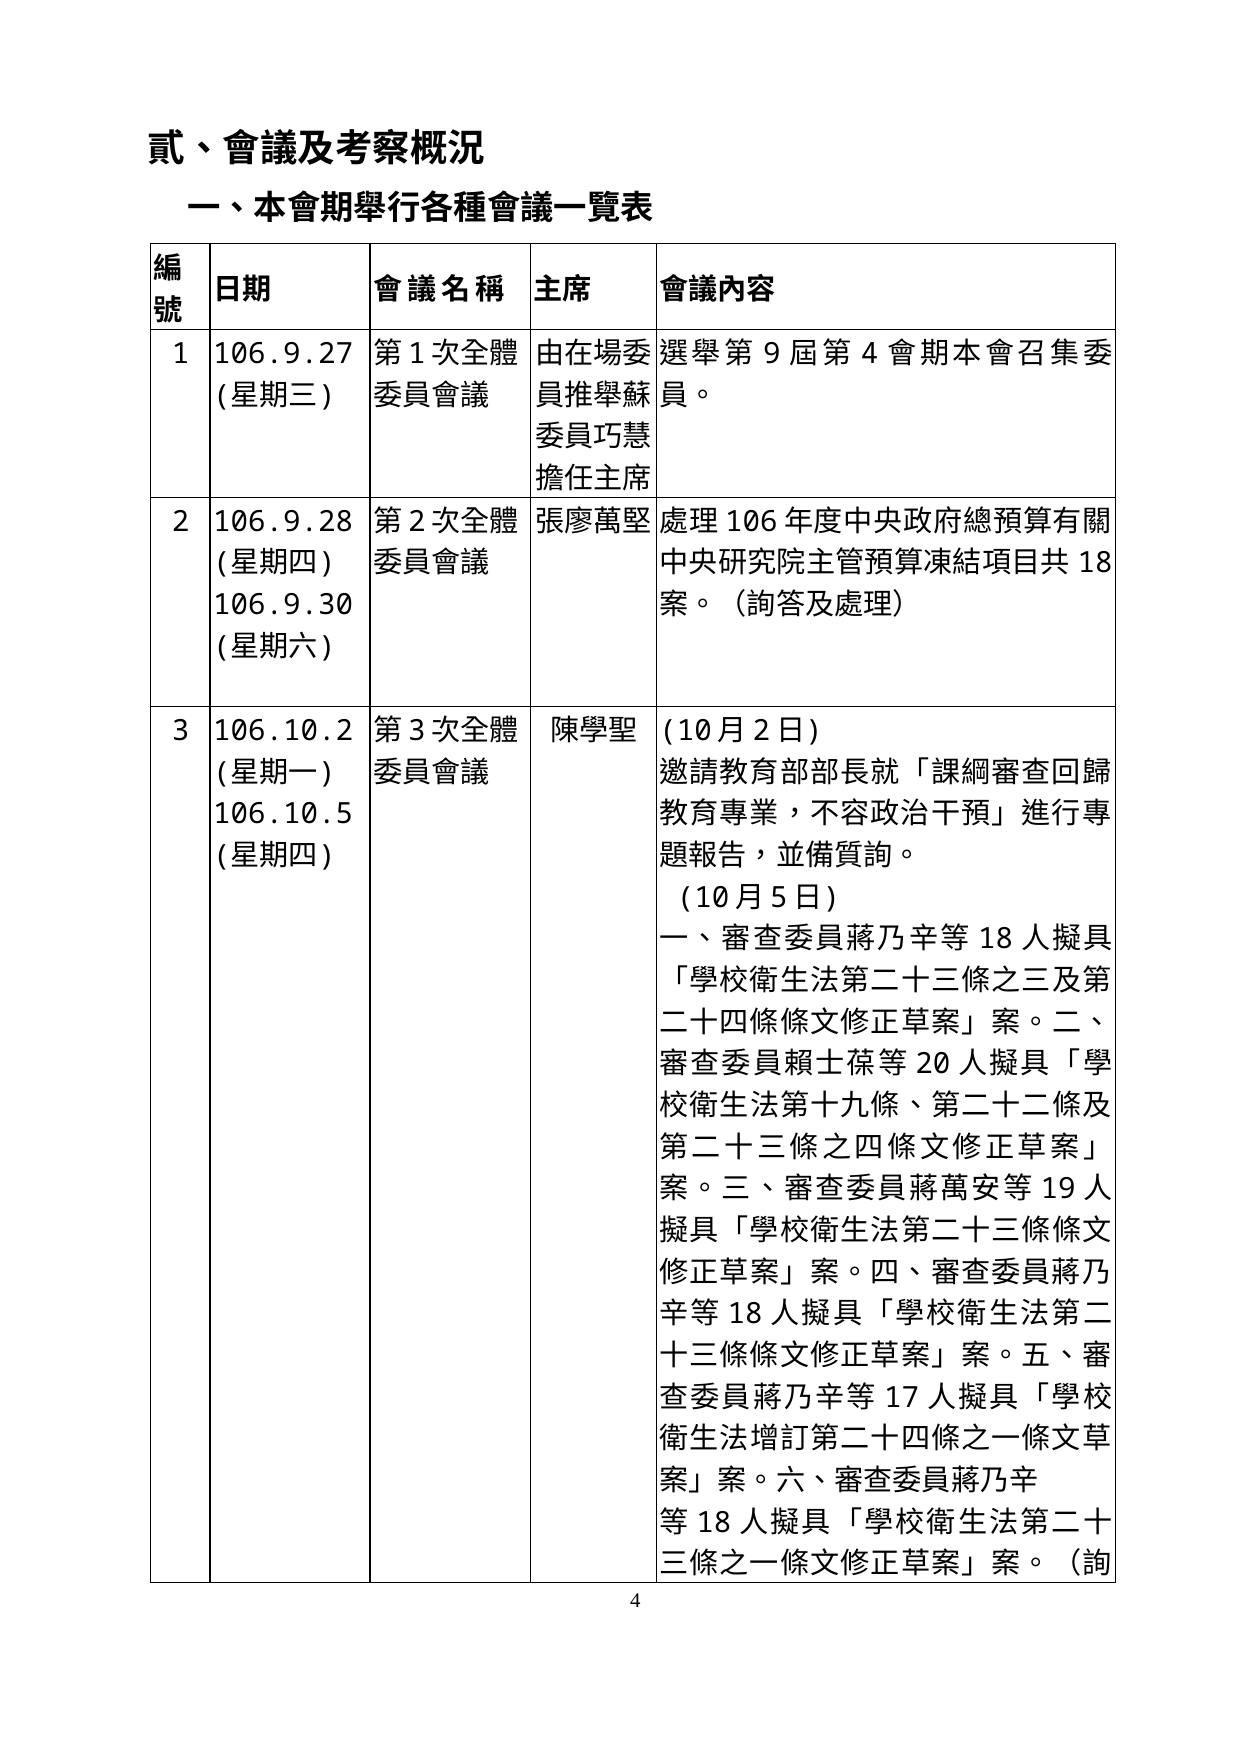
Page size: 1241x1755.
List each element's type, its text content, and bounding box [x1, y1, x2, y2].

table_cell 3 [151, 707, 209, 1582]
table_cell 106.10.2 (星期一) 106.10.5 (星期四) [211, 707, 369, 1582]
table_cell 選舉第9屆第4會期本會召集委員。 [657, 330, 1115, 497]
table_header 會議內容 [657, 244, 1115, 329]
table_header 會議名稱 [371, 244, 530, 329]
table_cell 張廖萬堅 [531, 498, 656, 706]
table_cell 106.9.28 (星期四) 106.9.30 (星期六) [211, 498, 369, 706]
table_cell 106.9.27 (星期三) [211, 330, 369, 497]
table_cell 第1次全體委員會議 [371, 330, 530, 497]
table_cell 由在場委員推舉蘇委員巧慧擔任主席 [531, 330, 656, 497]
text 一、本會期舉行各種會議一覽表 [148, 172, 1122, 231]
table_cell 2 [151, 498, 209, 706]
table_header 日期 [211, 244, 369, 329]
table_cell 第2次全體委員會議 [371, 498, 530, 706]
table_cell (10月2日) 邀請教育部部長就「課綱審查回歸教育專業，不容政治干預」進行專題報告，並備質詢。 (10月5日) 一、審查委員蔣乃辛等18人擬具「學校衛生法第二十三條之三及第二十四條條文修正草案」案。二、審查委員賴士葆等20人擬具「學校衛生法第十九條、第二十二條及第二十三條之四條文修正草案」案。三、審查委員蔣萬安等19人擬具「學校衛生法第二十三條條文修正草案」案。四、審查委員蔣乃辛等18人擬具「學校衛生法第二十三條條文修正草案」案。五、審查委員蔣乃辛等17人擬具「學校衛生法增訂第二十四條之一條文草案」案。六、審查委員蔣乃辛 等18人擬具「學校衛生法第二十三條之一條文修正草案」案。（詢 [657, 707, 1115, 1582]
table_cell 陳學聖 [531, 707, 656, 1582]
text 貳、會議及考察概況 [148, 118, 1122, 172]
table_cell 處理106年度中央政府總預算有關中央研究院主管預算凍結項目共18案。（詢答及處理） [657, 498, 1115, 706]
table_cell 第3次全體委員會議 [371, 707, 530, 1582]
table_cell 1 [151, 330, 209, 497]
table_header 編號 [151, 244, 209, 329]
table_header 主席 [531, 244, 656, 329]
